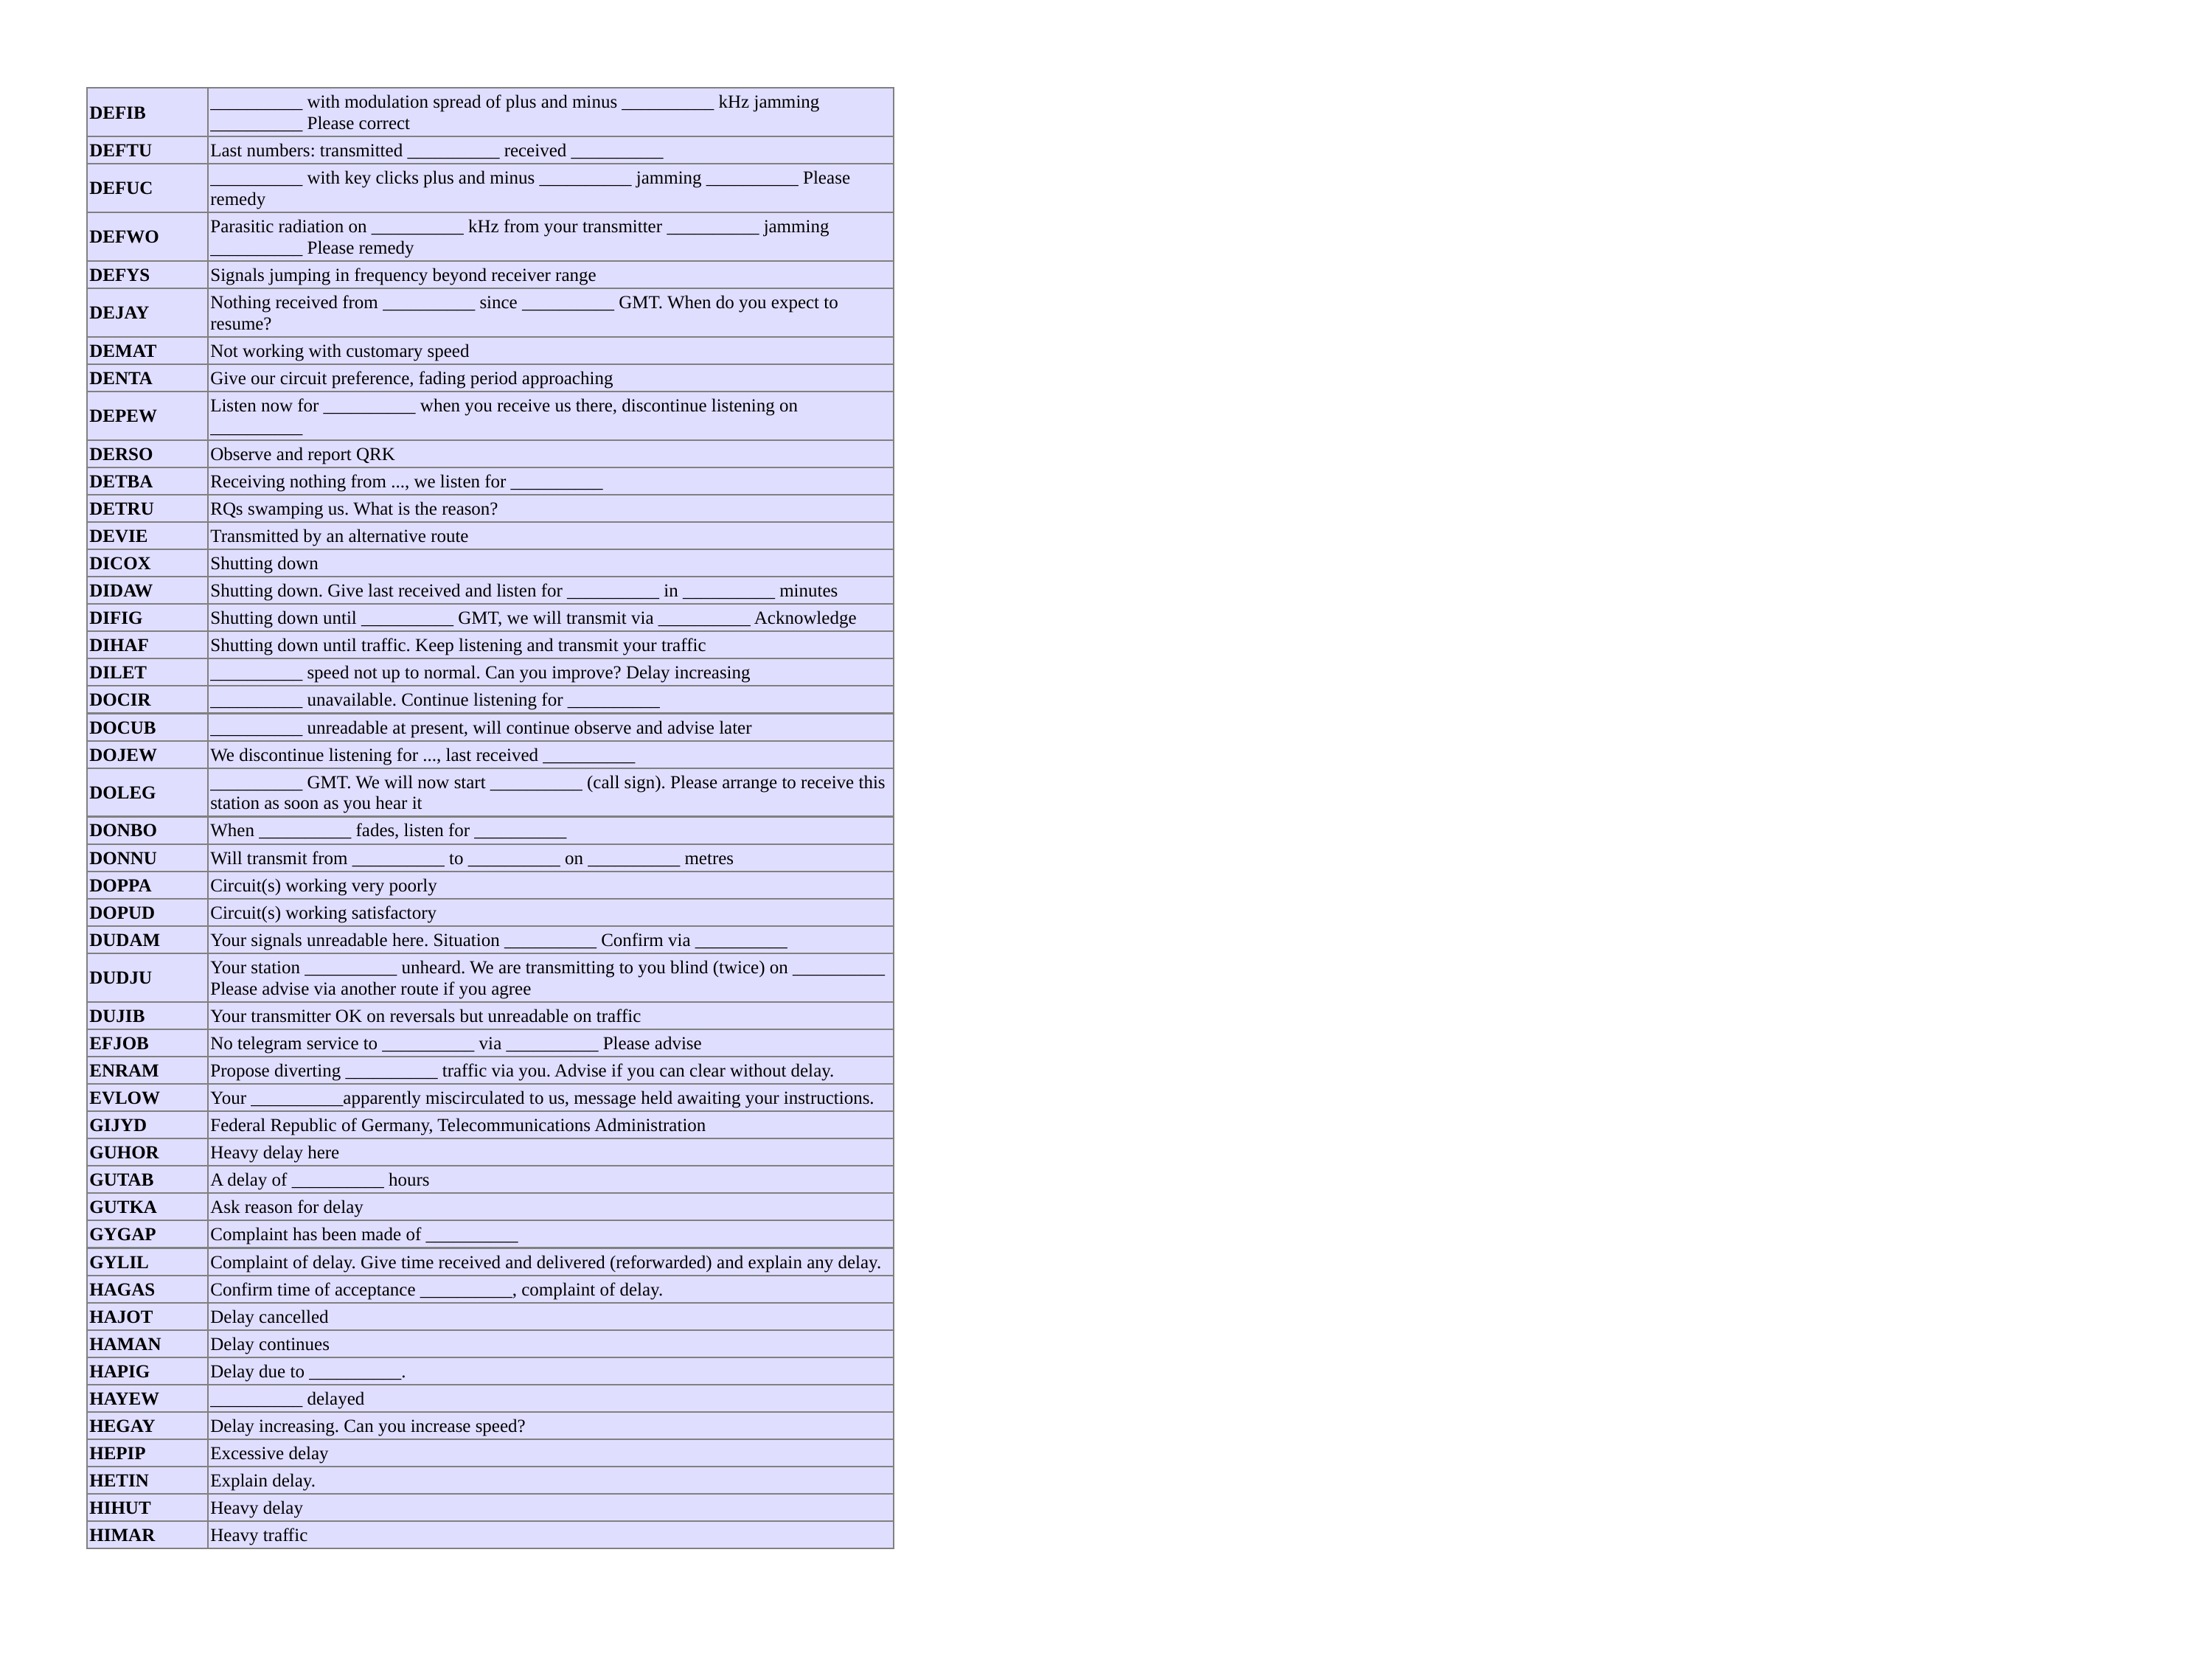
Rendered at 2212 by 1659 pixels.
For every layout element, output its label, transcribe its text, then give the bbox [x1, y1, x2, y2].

table_cell Delay increasing. Can you increase speed? [209, 1413, 893, 1439]
table_cell Receiving nothing from ..., we listen for __________ [209, 468, 893, 494]
table_cell Delay due to __________. [209, 1358, 893, 1384]
table_cell Your transmitter OK on reversals but unreadable on traffic [209, 1003, 893, 1029]
table_cell Your signals unreadable here. Situation __________ Confirm via __________ [209, 927, 893, 953]
table_cell GIJYD [88, 1112, 207, 1138]
table_cell HEPIP [88, 1440, 207, 1466]
table_cell DILET [88, 659, 207, 685]
table_cell DETBA [88, 468, 207, 494]
table_cell Last numbers: transmitted __________ received __________ [209, 137, 893, 163]
table_cell Nothing received from __________ since __________ GMT. When do you expect to resume? [209, 289, 893, 336]
table_cell DONNU [88, 845, 207, 871]
table_cell Shutting down [209, 550, 893, 576]
table_cell Heavy delay here [209, 1139, 893, 1165]
table_cell Confirm time of acceptance __________, complaint of delay. [209, 1276, 893, 1302]
table_cell Give our circuit preference, fading period approaching [209, 365, 893, 391]
table_cell HAYEW [88, 1385, 207, 1411]
table_cell HETIN [88, 1467, 207, 1493]
table_cell Excessive delay [209, 1440, 893, 1466]
table_cell DOPUD [88, 900, 207, 925]
table_cell DEFUC [88, 164, 207, 212]
table_cell Federal Republic of Germany, Telecommunications Administration [209, 1112, 893, 1138]
table_cell Heavy traffic [209, 1522, 893, 1548]
table_cell Circuit(s) working very poorly [209, 872, 893, 898]
table_cell DOLEG [88, 769, 207, 815]
table_cell Your __________apparently miscirculated to us, message held awaiting your instructions. [209, 1085, 893, 1110]
table_cell DEFWO [88, 213, 207, 260]
table_cell DONBO [88, 818, 207, 843]
table_cell DEFYS [88, 262, 207, 288]
table_cell __________ unreadable at present, will continue observe and advise later [209, 714, 893, 740]
table_cell ENRAM [88, 1057, 207, 1083]
table_cell DERSO [88, 441, 207, 467]
table_cell We discontinue listening for ..., last received __________ [209, 742, 893, 768]
table_cell DUDJU [88, 954, 207, 1001]
table_cell When __________ fades, listen for __________ [209, 818, 893, 843]
table_cell DIHAF [88, 632, 207, 658]
table_cell Listen now for __________ when you receive us there, discontinue listening on __________ [209, 392, 893, 439]
table_cell Propose diverting __________ traffic via you. Advise if you can clear without delay. [209, 1057, 893, 1083]
table_cell DEJAY [88, 289, 207, 336]
table_cell DENTA [88, 365, 207, 391]
table_cell HIHUT [88, 1495, 207, 1520]
table_cell DOJEW [88, 742, 207, 768]
table_cell Complaint of delay. Give time received and delivered (reforwarded) and explain any delay. [209, 1249, 893, 1274]
table_cell No telegram service to __________ via __________ Please advise [209, 1030, 893, 1056]
table_cell Explain delay. [209, 1467, 893, 1493]
table_cell DOPPA [88, 872, 207, 898]
table_cell GUHOR [88, 1139, 207, 1165]
table_cell Heavy delay [209, 1495, 893, 1520]
table_cell DEFTU [88, 137, 207, 163]
table_cell DUJIB [88, 1003, 207, 1029]
table_cell DIDAW [88, 577, 207, 603]
table_cell GUTAB [88, 1166, 207, 1192]
table_cell DICOX [88, 550, 207, 576]
table_cell __________ GMT. We will now start __________ (call sign). Please arrange to receive this station as soon as you hear it [209, 769, 893, 815]
table_cell Ask reason for delay [209, 1194, 893, 1220]
table_cell EFJOB [88, 1030, 207, 1056]
table_cell HIMAR [88, 1522, 207, 1548]
table_cell HEGAY [88, 1413, 207, 1439]
table_cell RQs swamping us. What is the reason? [209, 495, 893, 521]
table_cell Delay cancelled [209, 1304, 893, 1329]
table_cell DOCUB [88, 714, 207, 740]
table_cell HAJOT [88, 1304, 207, 1329]
table_cell Will transmit from __________ to __________ on __________ metres [209, 845, 893, 871]
table_cell Observe and report QRK [209, 441, 893, 467]
table_cell __________ with modulation spread of plus and minus __________ kHz jamming __________ Please correct [209, 88, 893, 136]
table_cell DOCIR [88, 686, 207, 712]
table_cell DUDAM [88, 927, 207, 953]
table_cell Shutting down. Give last received and listen for __________ in __________ minutes [209, 577, 893, 603]
table_cell DEMAT [88, 338, 207, 364]
table_cell Your station __________ unheard. We are transmitting to you blind (twice) on __________ Please advise via another route if you agree [209, 954, 893, 1001]
table_cell DEFIB [88, 88, 207, 136]
table_cell DIFIG [88, 605, 207, 630]
table_cell DEPEW [88, 392, 207, 439]
table_cell GYGAP [88, 1221, 207, 1247]
table_cell Complaint has been made of __________ [209, 1221, 893, 1247]
table_cell __________ with key clicks plus and minus __________ jamming __________ Please remedy [209, 164, 893, 212]
table_cell Transmitted by an alternative route [209, 523, 893, 549]
table_cell Not working with customary speed [209, 338, 893, 364]
table_cell Shutting down until traffic. Keep listening and transmit your traffic [209, 632, 893, 658]
table_cell GUTKA [88, 1194, 207, 1220]
table_cell Shutting down until __________ GMT, we will transmit via __________ Acknowledge [209, 605, 893, 630]
table_cell __________ delayed [209, 1385, 893, 1411]
table_cell HAGAS [88, 1276, 207, 1302]
table_cell Signals jumping in frequency beyond receiver range [209, 262, 893, 288]
table_cell DEVIE [88, 523, 207, 549]
table_cell EVLOW [88, 1085, 207, 1110]
table_cell HAMAN [88, 1331, 207, 1357]
table_cell __________ speed not up to normal. Can you improve? Delay increasing [209, 659, 893, 685]
table_cell GYLIL [88, 1249, 207, 1274]
table_cell DETRU [88, 495, 207, 521]
table_cell Delay continues [209, 1331, 893, 1357]
table_cell __________ unavailable. Continue listening for __________ [209, 686, 893, 712]
table_cell Circuit(s) working satisfactory [209, 900, 893, 925]
table_cell Parasitic radiation on __________ kHz from your transmitter __________ jamming __________ Please remedy [209, 213, 893, 260]
table_cell A delay of __________ hours [209, 1166, 893, 1192]
table_cell HAPIG [88, 1358, 207, 1384]
